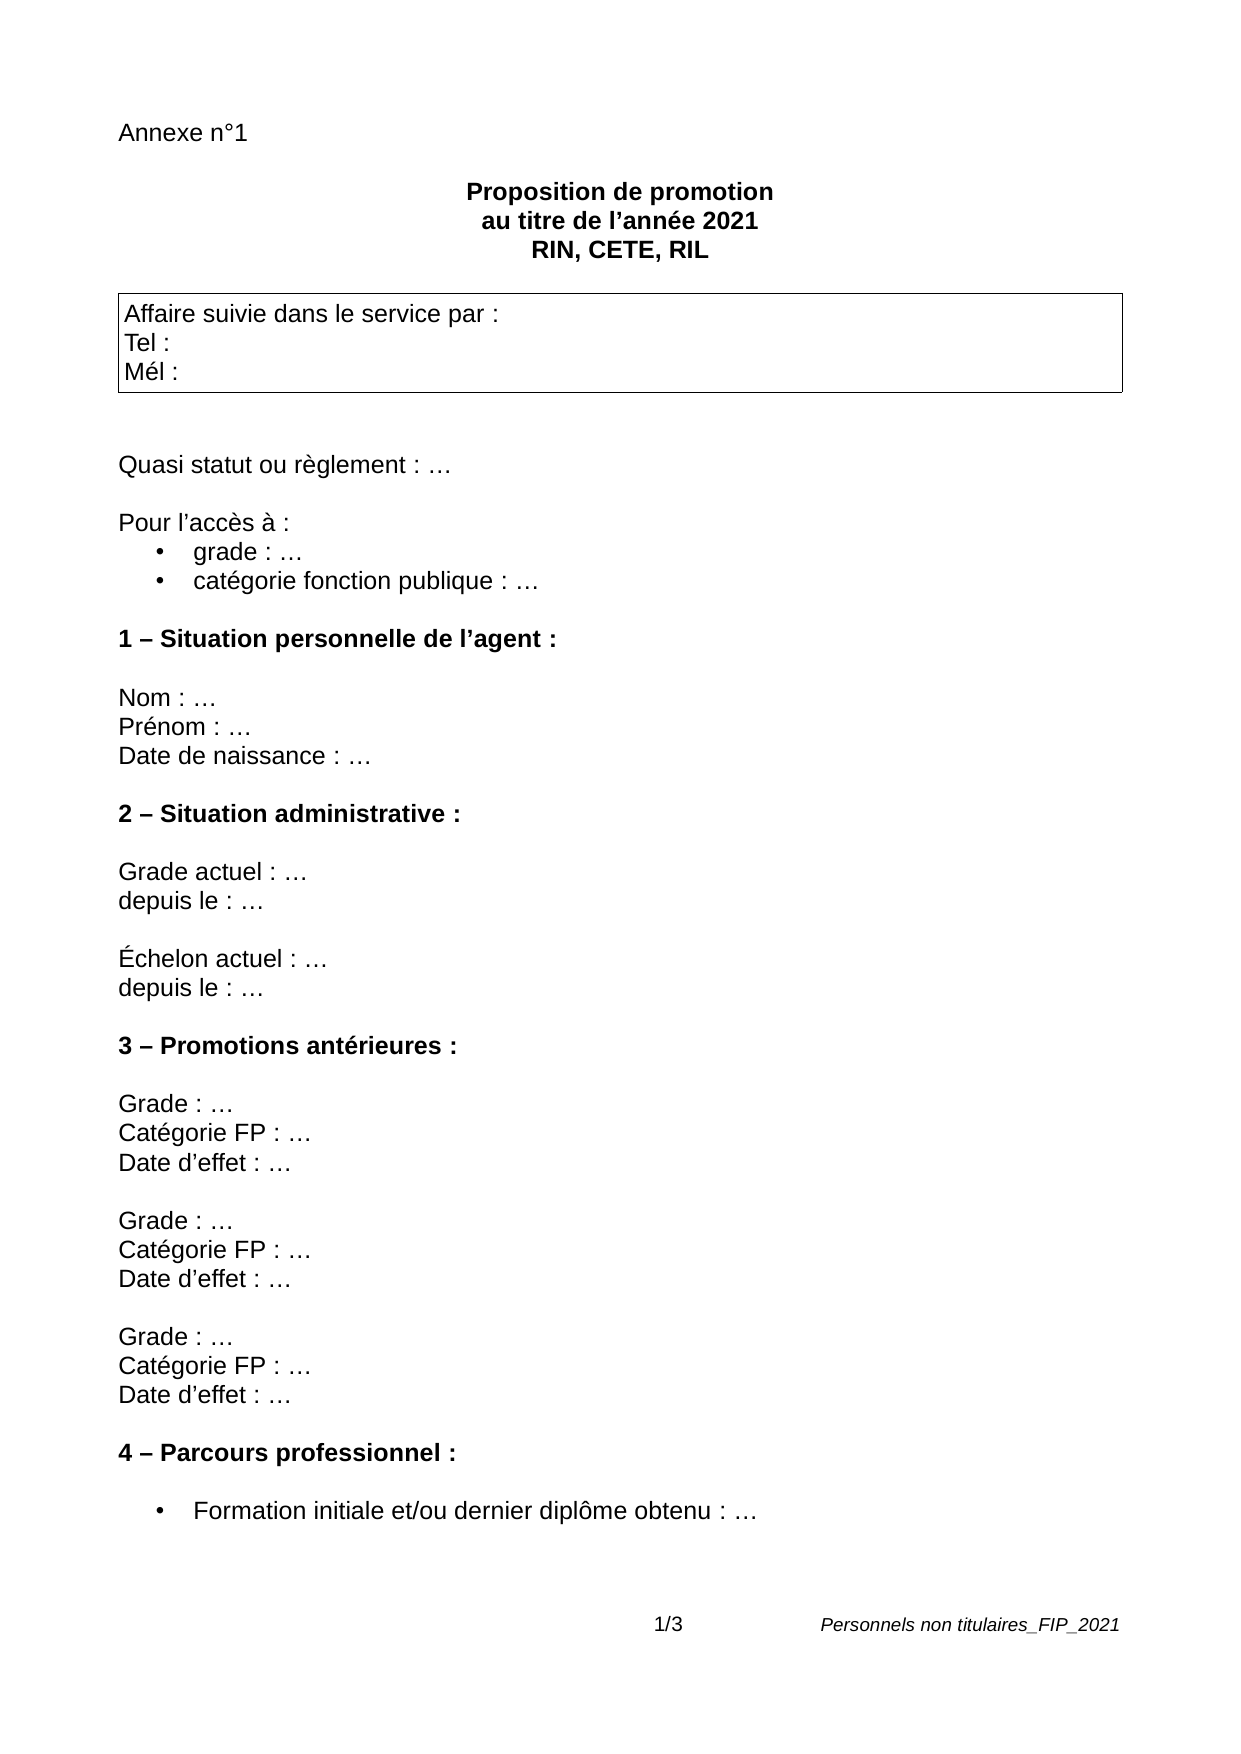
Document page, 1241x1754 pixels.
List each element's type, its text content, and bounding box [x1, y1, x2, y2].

list catégorie fonction publique : … [156, 566, 1122, 595]
text 3 – Promotions antérieures : [118, 1031, 1122, 1060]
list Formation initiale et/ou dernier diplôme obtenu : … [156, 1496, 1122, 1525]
text Date de naissance : … [118, 741, 1122, 769]
text 2 – Situation administrative : [118, 799, 1122, 828]
text Date d’effet : … [118, 1147, 1122, 1176]
text Date d’effet : … [118, 1264, 1122, 1293]
text Proposition de promotion [118, 177, 1122, 206]
text Catégorie FP : … [118, 1234, 1122, 1264]
text RIN, CETE, RIL [118, 235, 1122, 264]
text Nom : … [118, 682, 1122, 711]
text 4 – Parcours professionnel : [118, 1438, 1122, 1467]
text Date d’effet : … [118, 1380, 1122, 1409]
text Grade : … [118, 1089, 1122, 1118]
text Grade : … [118, 1322, 1122, 1351]
text au titre de l’année 2021 [118, 206, 1122, 235]
text Catégorie FP : … [118, 1118, 1122, 1147]
text 1 – Situation personnelle de l’agent : [118, 624, 1122, 653]
text Quasi statut ou règlement : … [118, 450, 1122, 479]
text depuis le : … [118, 973, 1122, 1002]
text Pour l’accès à : [118, 508, 1122, 537]
text depuis le : … [118, 886, 1122, 915]
text Grade actuel : … [118, 857, 1122, 886]
list grade : … [156, 537, 1122, 566]
text Grade : … [118, 1206, 1122, 1234]
text Prénom : … [118, 711, 1122, 741]
text Catégorie FP : … [118, 1351, 1122, 1380]
table_header Affaire suivie dans le service par : Tel : Mél : [119, 294, 1122, 392]
text Échelon actuel : … [118, 944, 1122, 973]
